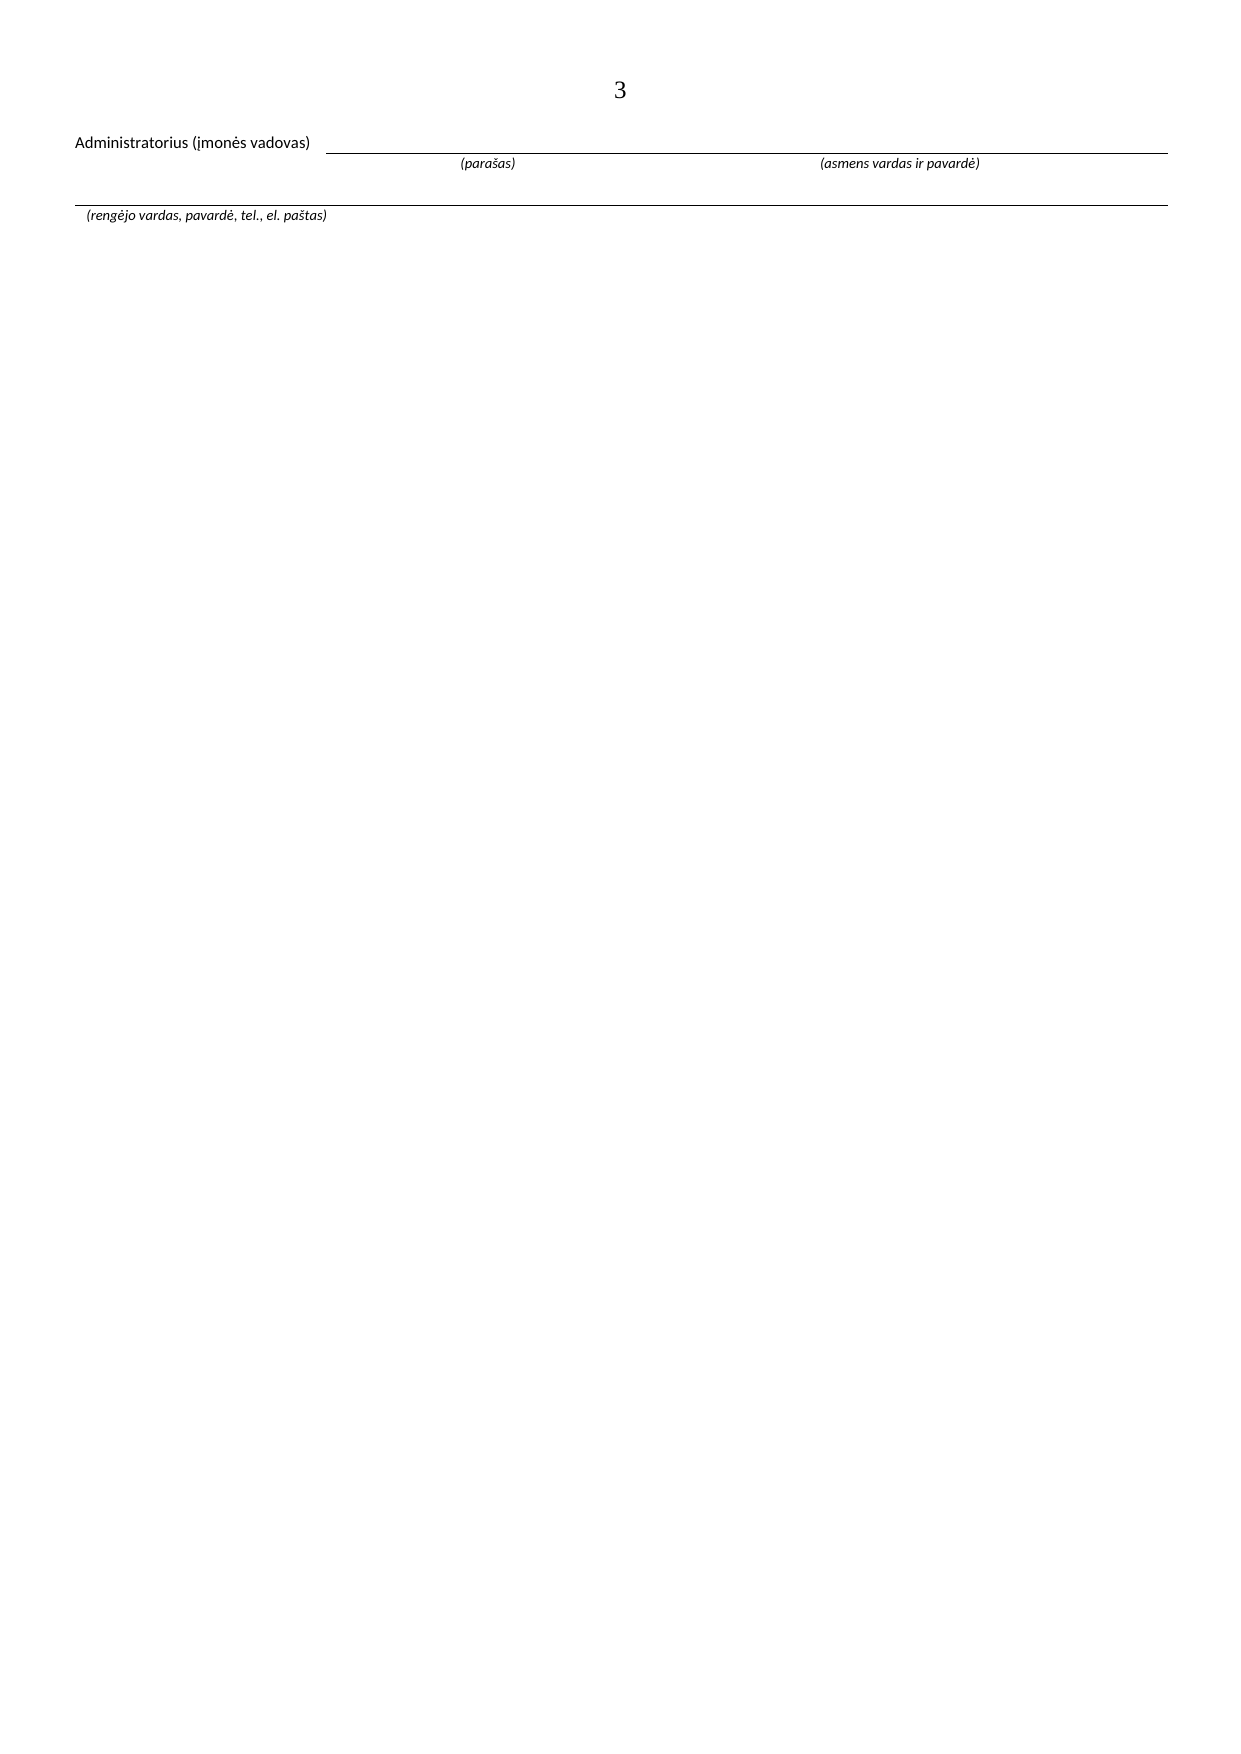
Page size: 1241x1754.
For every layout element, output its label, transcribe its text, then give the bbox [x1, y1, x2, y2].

table_header (asmens vardas ir pavardė) [651, 154, 1168, 184]
table_header (parašas) [326, 154, 651, 184]
table_header [211, 153, 326, 184]
table_cell [75, 184, 1168, 205]
text Administratorius (įmonės vadovas) [47, 132, 1171, 153]
table_header [75, 153, 211, 184]
table_cell (rengėjo vardas, pavardė, tel., el. paštas) [75, 206, 1168, 228]
